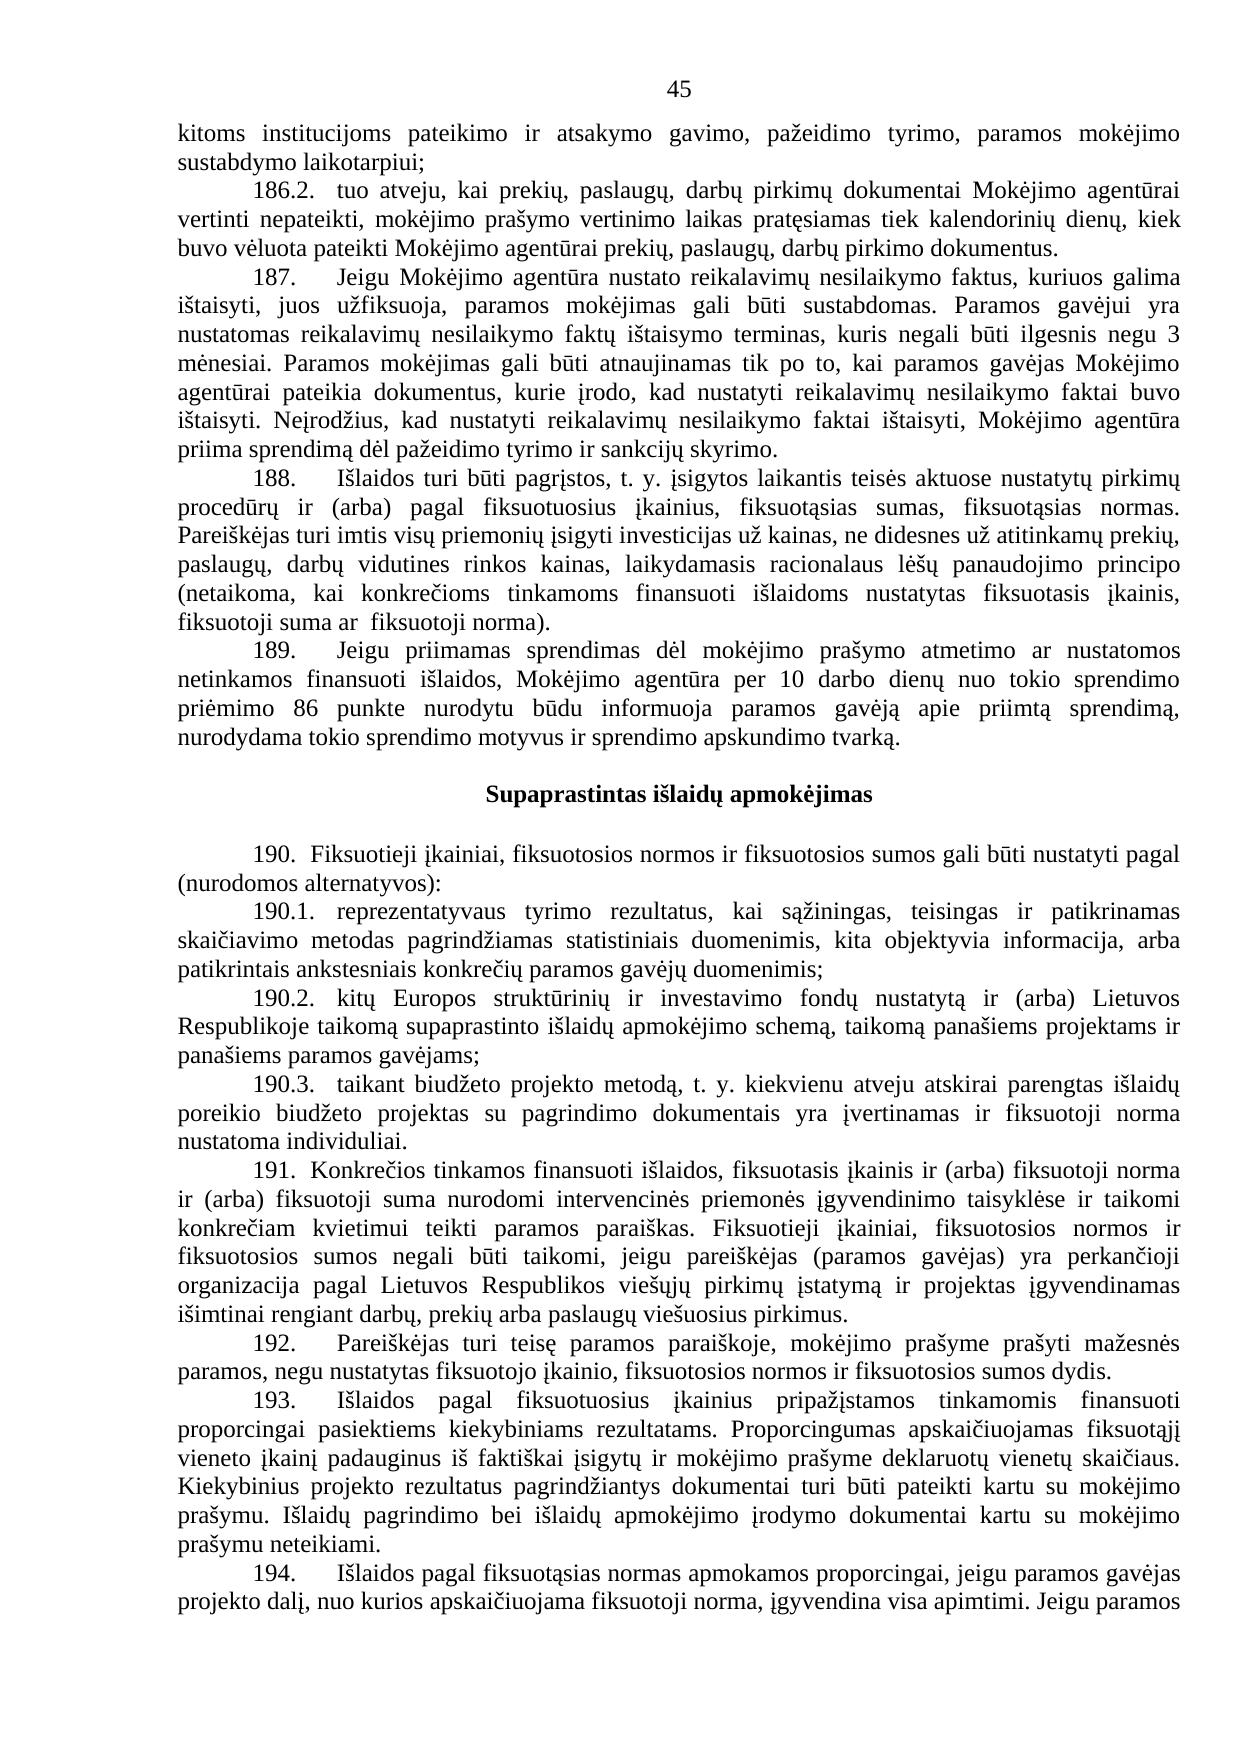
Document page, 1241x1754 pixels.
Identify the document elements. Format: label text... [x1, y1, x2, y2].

text 188. Išlaidos turi būti pagrįstos, t. y. įsigytos laikantis teisės aktuose nustatytų pirkimų procedūrų ir (arba) pagal fiksuotuosius įkainius, fiksuotąsias sumas, fiksuotąsias normas. Pareiškėjas turi imtis visų priemonių įsigyti investicijas už kainas, ne didesnes už atitinkamų prekių, paslaugų, darbų vidutines rinkos kainas, laikydamasis racionalaus lėšų panaudojimo principo (netaikoma, kai konkrečioms tinkamoms finansuoti išlaidoms nustatytas fiksuotasis įkainis, fiksuotoji suma ar fiksuotoji norma). [177, 463, 1181, 636]
text 190.2. kitų Europos struktūrinių ir investavimo fondų nustatytą ir (arba) Lietuvos Respublikoje taikomą supaprastinto išlaidų apmokėjimo schemą, taikomą panašiems projektams ir panašiems paramos gavėjams; [177, 983, 1181, 1069]
text 192. Pareiškėjas turi teisę paramos paraiškoje, mokėjimo prašyme prašyti mažesnės paramos, negu nustatytas fiksuotojo įkainio, fiksuotosios normos ir fiksuotosios sumos dydis. [177, 1328, 1181, 1385]
text kitoms institucijoms pateikimo ir atsakymo gavimo, pažeidimo tyrimo, paramos mokėjimo sustabdymo laikotarpiui; [177, 118, 1181, 176]
text 194. Išlaidos pagal fiksuotąsias normas apmokamos proporcingai, jeigu paramos gavėjas projekto dalį, nuo kurios apskaičiuojama fiksuotoji norma, įgyvendina visa apimtimi. Jeigu paramos [177, 1558, 1181, 1615]
text 187. Jeigu Mokėjimo agentūra nustato reikalavimų nesilaikymo faktus, kuriuos galima ištaisyti, juos užfiksuoja, paramos mokėjimas gali būti sustabdomas. Paramos gavėjui yra nustatomas reikalavimų nesilaikymo faktų ištaisymo terminas, kuris negali būti ilgesnis negu 3 mėnesiai. Paramos mokėjimas gali būti atnaujinamas tik po to, kai paramos gavėjas Mokėjimo agentūrai pateikia dokumentus, kurie įrodo, kad nustatyti reikalavimų nesilaikymo faktai buvo ištaisyti. Neįrodžius, kad nustatyti reikalavimų nesilaikymo faktai ištaisyti, Mokėjimo agentūra priima sprendimą dėl pažeidimo tyrimo ir sankcijų skyrimo. [177, 262, 1181, 463]
text 190.1. reprezentatyvaus tyrimo rezultatus, kai sąžiningas, teisingas ir patikrinamas skaičiavimo metodas pagrindžiamas statistiniais duomenimis, kita objektyvia informacija, arba patikrintais ankstesniais konkrečių paramos gavėjų duomenimis; [177, 896, 1181, 983]
text 189. Jeigu priimamas sprendimas dėl mokėjimo prašymo atmetimo ar nustatomos netinkamos finansuoti išlaidos, Mokėjimo agentūra per 10 darbo dienų nuo tokio sprendimo priėmimo 86 punkte nurodytu būdu informuoja paramos gavėją apie priimtą sprendimą, nurodydama tokio sprendimo motyvus ir sprendimo apskundimo tvarką. [177, 636, 1181, 751]
subtitle Supaprastintas išlaidų apmokėjimas [177, 779, 1181, 808]
text 193. Išlaidos pagal fiksuotuosius įkainius pripažįstamos tinkamomis finansuoti proporcingai pasiektiems kiekybiniams rezultatams. Proporcingumas apskaičiuojamas fiksuotąjį vieneto įkainį padauginus iš faktiškai įsigytų ir mokėjimo prašyme deklaruotų vienetų skaičiaus. Kiekybinius projekto rezultatus pagrindžiantys dokumentai turi būti pateikti kartu su mokėjimo prašymu. Išlaidų pagrindimo bei išlaidų apmokėjimo įrodymo dokumentai kartu su mokėjimo prašymu neteikiami. [177, 1385, 1181, 1558]
text 186.2. tuo atveju, kai prekių, paslaugų, darbų pirkimų dokumentai Mokėjimo agentūrai vertinti nepateikti, mokėjimo prašymo vertinimo laikas pratęsiamas tiek kalendorinių dienų, kiek buvo vėluota pateikti Mokėjimo agentūrai prekių, paslaugų, darbų pirkimo dokumentus. [177, 176, 1181, 262]
text 190. Fiksuotieji įkainiai, fiksuotosios normos ir fiksuotosios sumos gali būti nustatyti pagal (nurodomos alternatyvos): [177, 839, 1181, 896]
text 190.3. taikant biudžeto projekto metodą, t. y. kiekvienu atveju atskirai parengtas išlaidų poreikio biudžeto projektas su pagrindimo dokumentais yra įvertinamas ir fiksuotoji norma nustatoma individuliai. [177, 1069, 1181, 1155]
text 191. Konkrečios tinkamos finansuoti išlaidos, fiksuotasis įkainis ir (arba) fiksuotoji norma ir (arba) fiksuotoji suma nurodomi intervencinės priemonės įgyvendinimo taisyklėse ir taikomi konkrečiam kvietimui teikti paramos paraiškas. Fiksuotieji įkainiai, fiksuotosios normos ir fiksuotosios sumos negali būti taikomi, jeigu pareiškėjas (paramos gavėjas) yra perkančioji organizacija pagal Lietuvos Respublikos viešųjų pirkimų įstatymą ir projektas įgyvendinamas išimtinai rengiant darbų, prekių arba paslaugų viešuosius pirkimus. [177, 1155, 1181, 1328]
